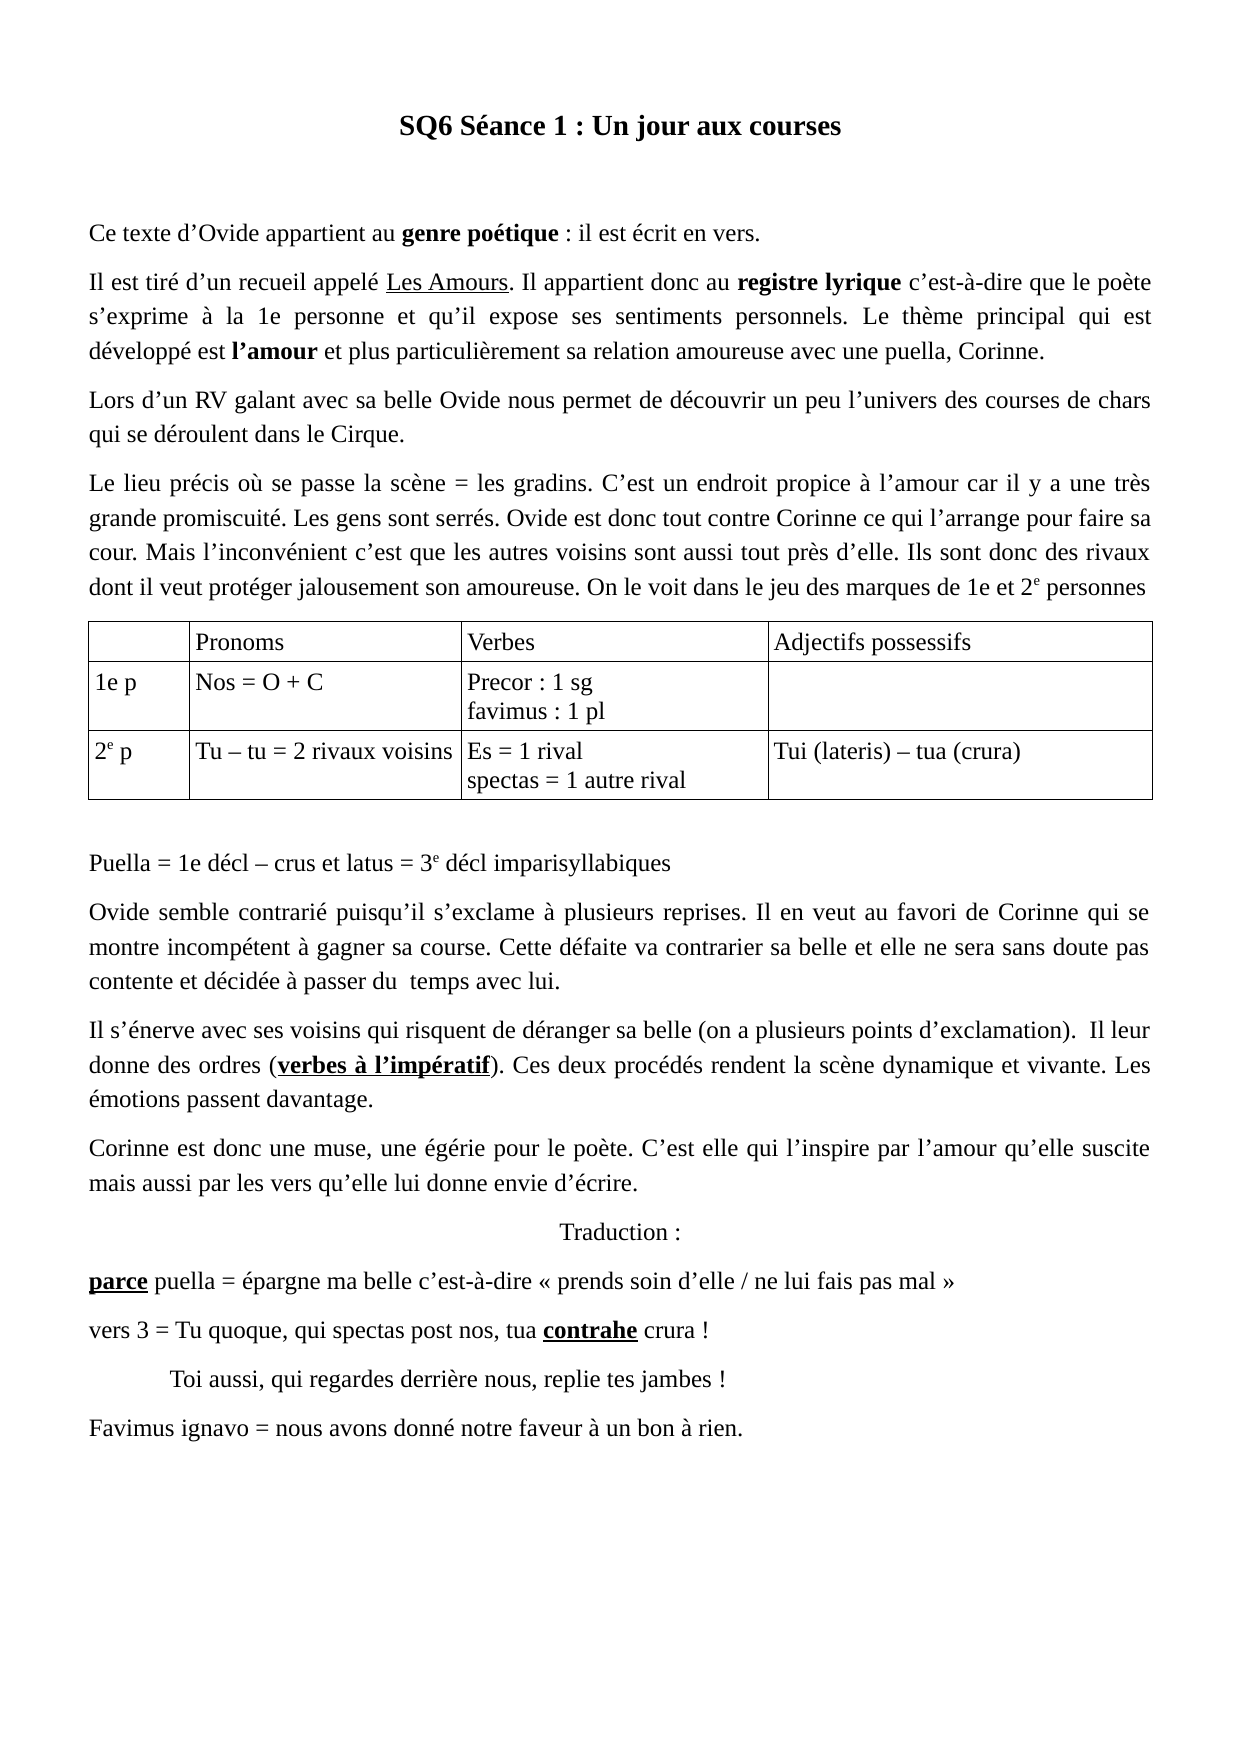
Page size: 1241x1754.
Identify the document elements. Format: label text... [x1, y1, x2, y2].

text parce puella = épargne ma belle c’est-à-dire « prends soin d’elle / ne lui fais pas mal » [88, 1266, 1152, 1295]
text Ovide semble contrarié puisqu’il s’exclame à plusieurs reprises. Il en veut au favori de Corinne qui se montre incompétent à gagner sa course. Cette défaite va contrarier sa belle et elle ne sera sans doute pas contente et décidée à passer du temps avec lui. [88, 897, 1152, 995]
table_header Adjectifs possessifs [769, 622, 1152, 661]
text Le lieu précis où se passe la scène = les gradins. C’est un endroit propice à l’amour car il y a une très grande promiscuité. Les gens sont serrés. Ovide est donc tout contre Corinne ce qui l’arrange pour faire sa cour. Mais l’inconvénient c’est que les autres voisins sont aussi tout près d’elle. Ils sont donc des rivaux dont il veut protéger jalousement son amoureuse. On le voit dans le jeu des marques de 1e et 2e personnes [88, 468, 1152, 601]
text Favimus ignavo = nous avons donné notre faveur à un bon à rien. [88, 1413, 1152, 1442]
table_cell Tui (lateris) – tua (crura) [769, 731, 1152, 799]
table_cell Tu – tu = 2 rivaux voisins [190, 731, 461, 799]
table_header Pronoms [190, 622, 461, 661]
table_cell 2e p [89, 731, 189, 799]
text Traduction : [88, 1217, 1152, 1246]
table_cell [769, 662, 1152, 730]
text Corinne est donc une muse, une égérie pour le poète. C’est elle qui l’inspire par l’amour qu’elle suscite mais aussi par les vers qu’elle lui donne envie d’écrire. [88, 1133, 1152, 1197]
text Puella = 1e décl – crus et latus = 3e décl imparisyllabiques [88, 848, 1152, 877]
text SQ6 Séance 1 : Un jour aux courses [88, 108, 1152, 142]
text Toi aussi, qui regardes derrière nous, replie tes jambes ! [88, 1364, 1152, 1393]
text Lors d’un RV galant avec sa belle Ovide nous permet de découvrir un peu l’univers des courses de chars qui se déroulent dans le Cirque. [88, 385, 1152, 448]
text Il s’énerve avec ses voisins qui risquent de déranger sa belle (on a plusieurs points d’exclamation). Il leur donne des ordres (verbes à l’impératif). Ces deux procédés rendent la scène dynamique et vivante. Les émotions passent davantage. [88, 1016, 1152, 1113]
table_cell Es = 1 rival spectas = 1 autre rival [462, 731, 768, 799]
table_cell Precor : 1 sg favimus : 1 pl [462, 662, 768, 730]
table_cell Nos = O + C [190, 662, 461, 730]
text Il est tiré d’un recueil appelé Les Amours. Il appartient donc au registre lyrique c’est-à-dire que le poète s’exprime à la 1e personne et qu’il expose ses sentiments personnels. Le thème principal qui est développé est l’amour et plus particulièrement sa relation amoureuse avec une puella, Corinne. [88, 267, 1152, 364]
table_header [89, 622, 189, 661]
text Ce texte d’Ovide appartient au genre poétique : il est écrit en vers. [88, 218, 1152, 246]
text vers 3 = Tu quoque, qui spectas post nos, tua contrahe crura ! [88, 1315, 1152, 1344]
table_cell 1e p [89, 662, 189, 730]
table_header Verbes [462, 622, 768, 661]
